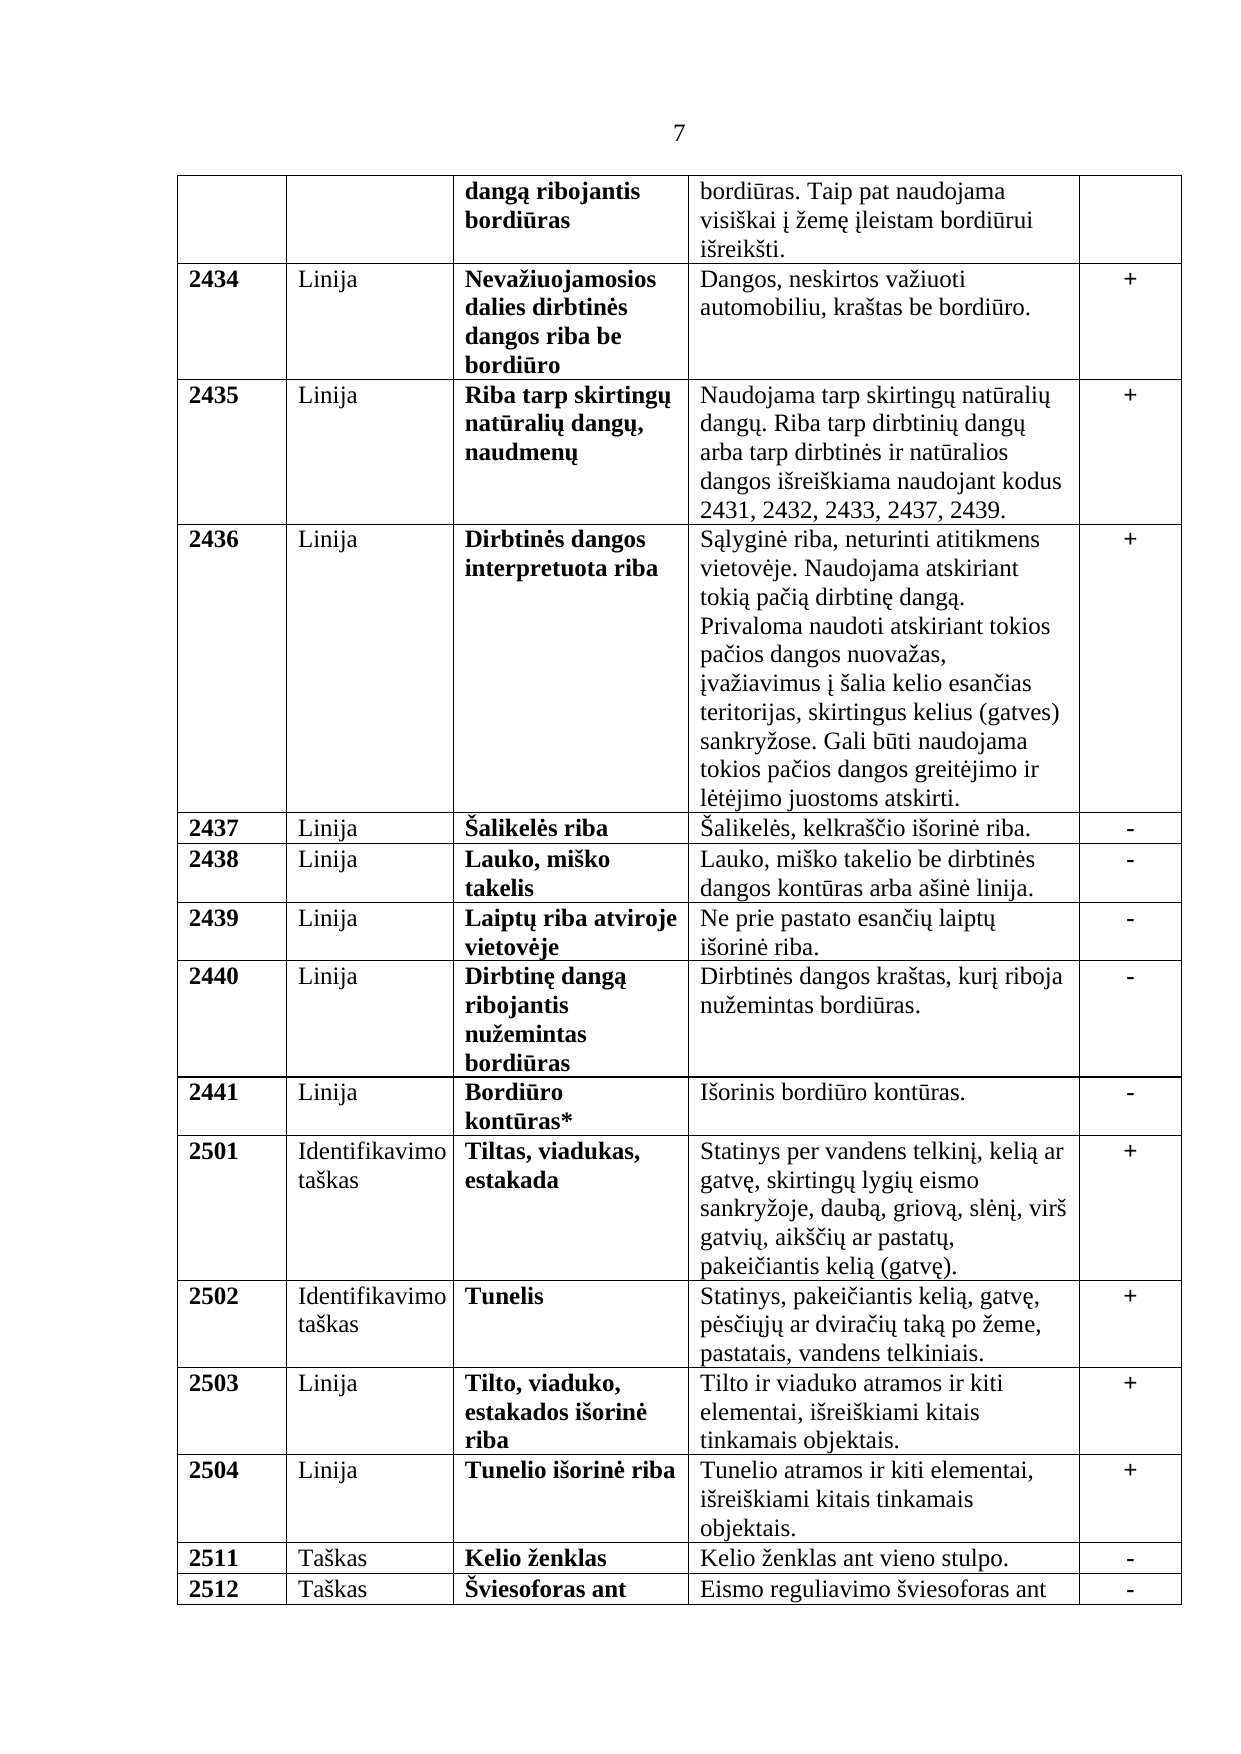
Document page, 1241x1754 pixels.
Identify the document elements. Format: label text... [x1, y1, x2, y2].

table_cell Statinys, pakeičiantis kelią, gatvę, pėsčiųjų ar dviračių taką po žeme, pastatais, vandens telkiniais. [689, 1281, 1079, 1367]
table_cell + [1080, 380, 1181, 523]
table_cell Dirbtinę dangą ribojantis nužemintas bordiūras [454, 961, 688, 1076]
table_cell Taškas [287, 1543, 453, 1573]
table_cell Linija [287, 1078, 453, 1135]
table_cell Naudojama tarp skirtingų natūralių dangų. Riba tarp dirbtinių dangų arba tarp dirbtinės ir natūralios dangos išreiškiama naudojant kodus 2431, 2432, 2433, 2437, 2439. [689, 380, 1079, 523]
table_cell Išorinis bordiūro kontūras. [689, 1078, 1079, 1135]
table_cell Linija [287, 844, 453, 902]
table_cell Linija [287, 903, 453, 960]
table_cell 2440 [178, 961, 286, 1076]
table_cell 2435 [178, 380, 286, 523]
table_cell 2511 [178, 1543, 286, 1573]
table_cell Ne prie pastato esančių laiptų išorinė riba. [689, 903, 1079, 960]
table_cell Kelio ženklas [454, 1543, 688, 1573]
table_cell + [1080, 1281, 1181, 1367]
table_cell 2512 [178, 1574, 286, 1604]
table_cell - [1080, 1543, 1181, 1573]
table_cell Lauko, miško takelio be dirbtinės dangos kontūras arba ašinė linija. [689, 844, 1079, 902]
table_cell 2439 [178, 903, 286, 960]
table_cell Taškas [287, 1574, 453, 1604]
table_cell Šalikelės riba [454, 813, 688, 843]
table_cell Linija [287, 1455, 453, 1542]
table_cell Linija [287, 264, 453, 379]
table_cell Linija [287, 525, 453, 812]
table_cell bordiūras. Taip pat naudojama visiškai į žemę įleistam bordiūrui išreikšti. [689, 176, 1079, 263]
table_cell Dirbtinės dangos interpretuota riba [454, 525, 688, 812]
table_cell - [1080, 961, 1181, 1076]
table_cell 2437 [178, 813, 286, 843]
table_cell - [1080, 844, 1181, 902]
table_cell - [1080, 903, 1181, 960]
table_cell Nevažiuojamosios dalies dirbtinės dangos riba be bordiūro [454, 264, 688, 379]
table_cell + [1080, 1136, 1181, 1280]
table_cell - [1080, 813, 1181, 843]
table_cell Bordiūro kontūras* [454, 1078, 688, 1135]
table_cell Šviesoforas ant [454, 1574, 688, 1604]
table_cell + [1080, 1368, 1181, 1454]
table_cell Šalikelės, kelkraščio išorinė riba. [689, 813, 1079, 843]
table_cell [178, 176, 286, 263]
table_cell [1080, 176, 1181, 263]
table_cell Identifikavimo taškas [287, 1281, 453, 1367]
table_cell - [1080, 1078, 1181, 1135]
table_cell Linija [287, 813, 453, 843]
table_cell Linija [287, 1368, 453, 1454]
table_cell [287, 176, 453, 263]
table_cell 2501 [178, 1136, 286, 1280]
table_cell 2434 [178, 264, 286, 379]
table_cell Identifikavimo taškas [287, 1136, 453, 1280]
table_cell Kelio ženklas ant vieno stulpo. [689, 1543, 1079, 1573]
table_cell Riba tarp skirtingų natūralių dangų, naudmenų [454, 380, 688, 523]
table_cell 2503 [178, 1368, 286, 1454]
table_cell 2502 [178, 1281, 286, 1367]
table_cell 2436 [178, 525, 286, 812]
table_cell Linija [287, 380, 453, 523]
table_cell Tiltas, viadukas, estakada [454, 1136, 688, 1280]
table_cell 2438 [178, 844, 286, 902]
table_cell Tilto, viaduko, estakados išorinė riba [454, 1368, 688, 1454]
table_cell Eismo reguliavimo šviesoforas ant [689, 1574, 1079, 1604]
table_cell 2504 [178, 1455, 286, 1542]
table_cell Sąlyginė riba, neturinti atitikmens vietovėje. Naudojama atskiriant tokią pačią dirbtinę dangą. Privaloma naudoti atskiriant tokios pačios dangos nuovažas, įvažiavimus į šalia kelio esančias teritorijas, skirtingus kelius (gatves) sankryžose. Gali būti naudojama tokios pačios dangos greitėjimo ir lėtėjimo juostoms atskirti. [689, 525, 1079, 812]
table_cell - [1080, 1574, 1181, 1604]
table_cell Lauko, miško takelis [454, 844, 688, 902]
table_cell Dangos, neskirtos važiuoti automobiliu, kraštas be bordiūro. [689, 264, 1079, 379]
table_cell Tunelio atramos ir kiti elementai, išreiškiami kitais tinkamais objektais. [689, 1455, 1079, 1542]
table_cell + [1080, 264, 1181, 379]
table_cell Tunelio išorinė riba [454, 1455, 688, 1542]
table_cell 2441 [178, 1078, 286, 1135]
table_cell dangą ribojantis bordiūras [454, 176, 688, 263]
table_cell + [1080, 525, 1181, 812]
table_cell Linija [287, 961, 453, 1076]
table_cell Laiptų riba atviroje vietovėje [454, 903, 688, 960]
table_cell Dirbtinės dangos kraštas, kurį riboja nužemintas bordiūras. [689, 961, 1079, 1076]
table_cell Tilto ir viaduko atramos ir kiti elementai, išreiškiami kitais tinkamais objektais. [689, 1368, 1079, 1454]
table_cell Statinys per vandens telkinį, kelią ar gatvę, skirtingų lygių eismo sankryžoje, daubą, griovą, slėnį, virš gatvių, aikščių ar pastatų, pakeičiantis kelią (gatvę). [689, 1136, 1079, 1280]
table_cell Tunelis [454, 1281, 688, 1367]
table_cell + [1080, 1455, 1181, 1542]
